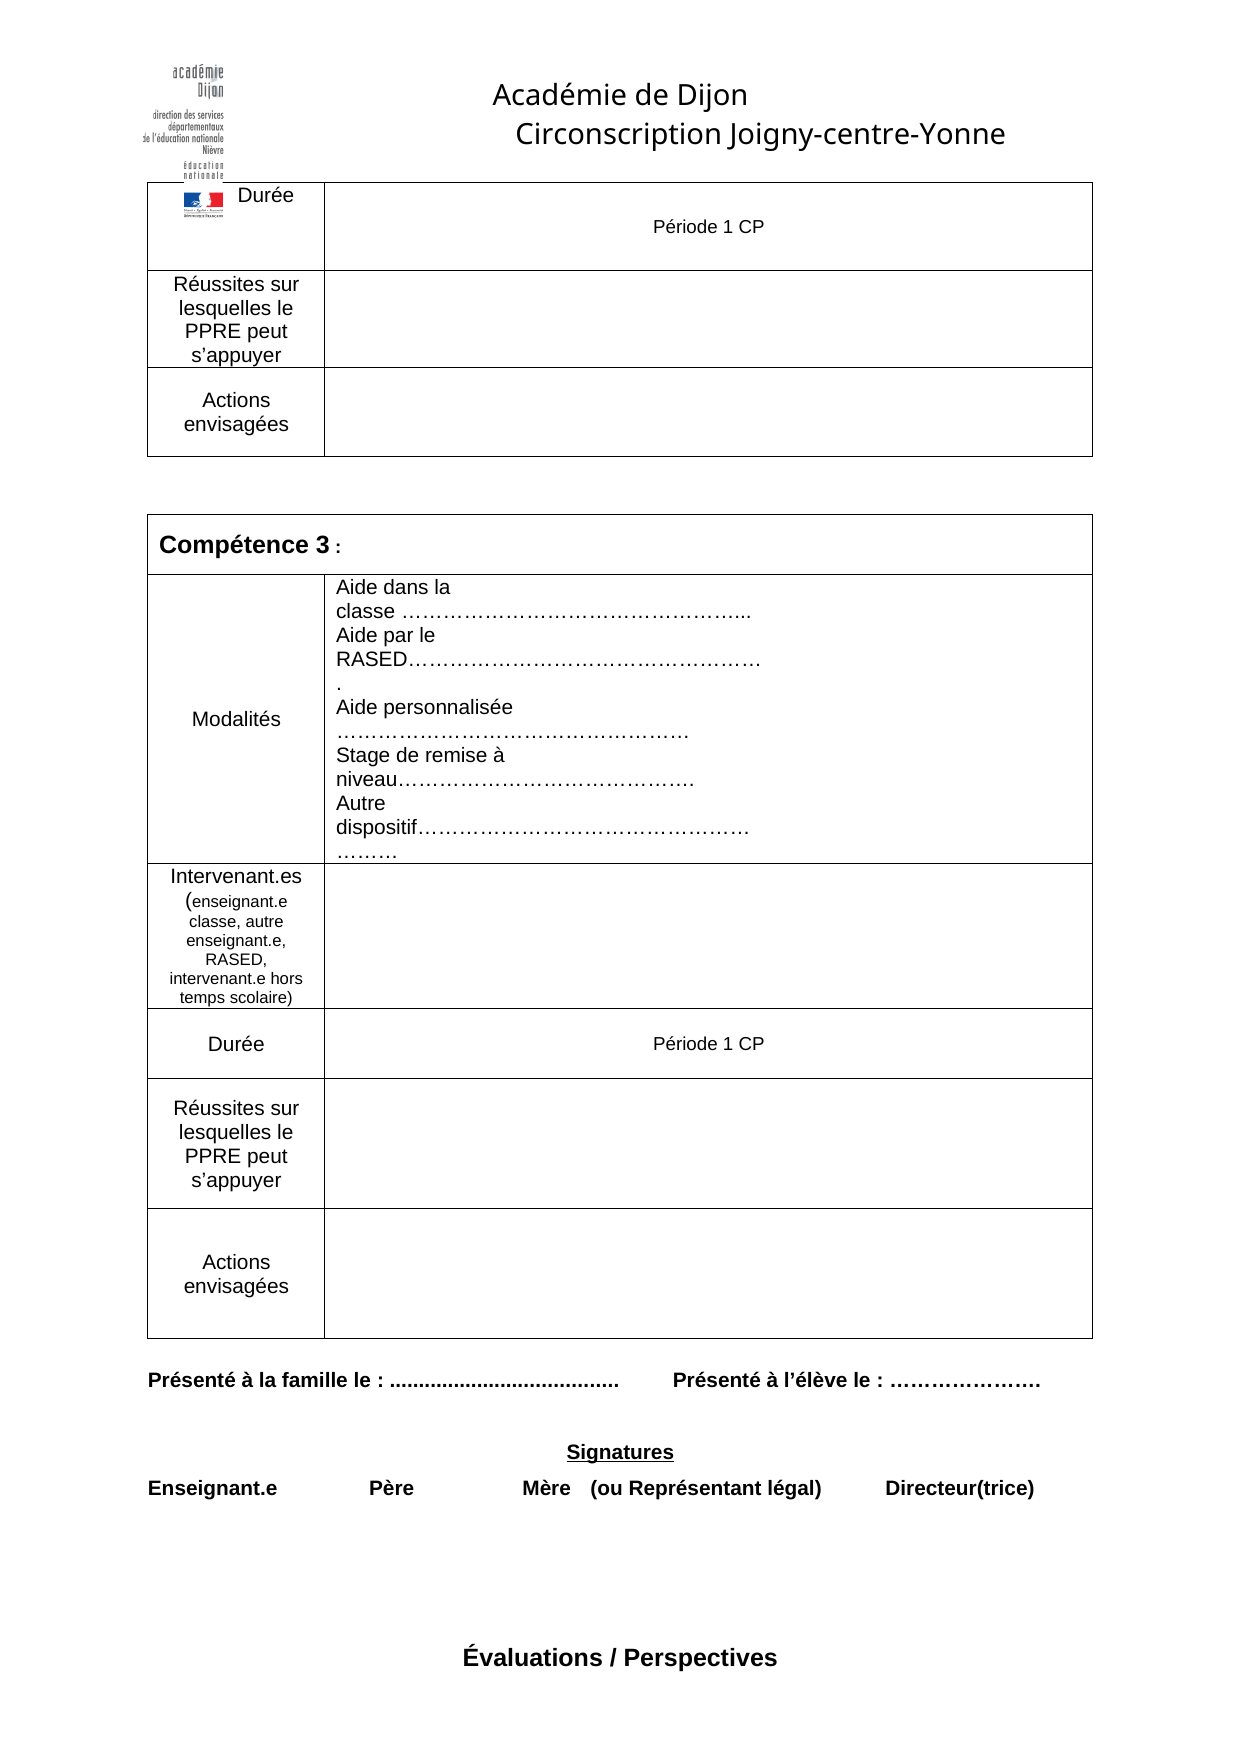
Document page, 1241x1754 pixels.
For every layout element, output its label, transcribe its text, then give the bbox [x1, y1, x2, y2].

table_cell Réussites sur lesquelles le PPRE peut s’appuyer [148, 271, 324, 367]
table_cell Actions envisagées [148, 368, 324, 456]
table_cell [325, 1209, 1092, 1338]
table_cell [325, 864, 1092, 1007]
table_header Compétence 3 : [148, 515, 1092, 574]
table_cell Réussites sur lesquelles le PPRE peut s’appuyer [148, 1079, 324, 1208]
table_cell Durée [148, 183, 324, 270]
table_cell [776, 575, 1092, 863]
table_cell Intervenant.es (enseignant.e classe, autre enseignant.e, RASED, intervenant.e hors temps scolaire) [148, 864, 324, 1007]
table_cell Période 1 CP [325, 1009, 1092, 1078]
text Évaluations / Perspectives [148, 1643, 1093, 1672]
text Enseignant.e Père Mère (ou Représentant légal) Directeur(trice) [148, 1476, 1093, 1524]
table_cell Durée [148, 1009, 324, 1078]
table_cell [325, 271, 1092, 367]
text Signatures [148, 1440, 1093, 1464]
table_cell Actions envisagées [148, 1209, 324, 1338]
table_cell Aide dans la classe …………………………………………... Aide par le RASED……………………………………………. Aide personnalisée …………………………………………… Stage de remise à niveau……………………………………. Autre dispositif………………………………………………… [325, 575, 776, 863]
table_cell Période 1 CP [325, 183, 1092, 270]
text Présenté à la famille le : Présenté à l’élève le : …………………. [148, 1368, 1093, 1392]
table_cell [325, 368, 1092, 456]
table_cell Modalités [148, 575, 324, 863]
table_cell [325, 1079, 1092, 1208]
